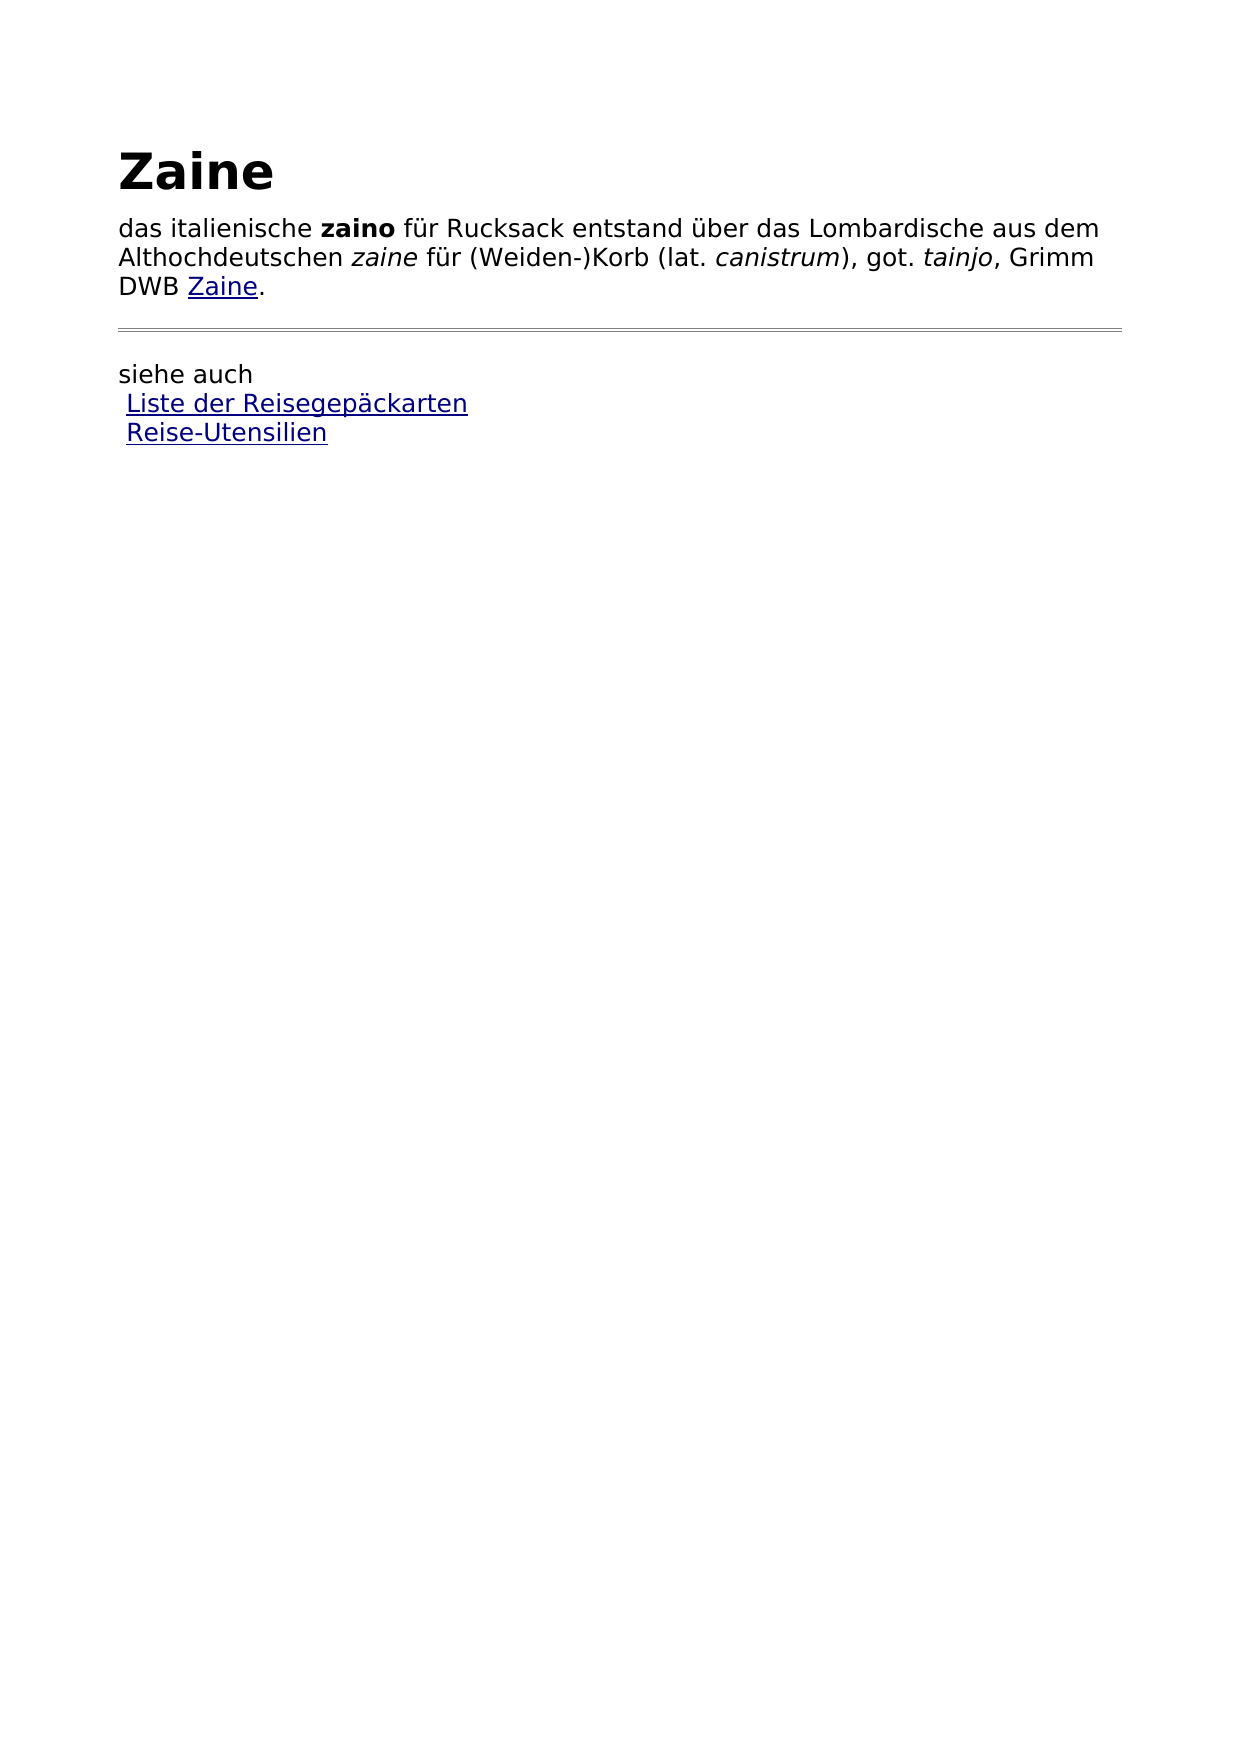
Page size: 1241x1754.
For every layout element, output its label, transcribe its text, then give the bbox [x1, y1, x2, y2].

text siehe auch Liste der Reisegepäckarten Reise-Utensilien [118, 360, 1122, 448]
text das italienische zaino für Rucksack entstand über das Lombardische aus dem Althochdeutschen zaine für (Weiden-)Korb (lat. canistrum), got. tainjo, Grimm DWB Zaine. [118, 214, 1122, 301]
subtitle Zaine [118, 143, 1122, 201]
